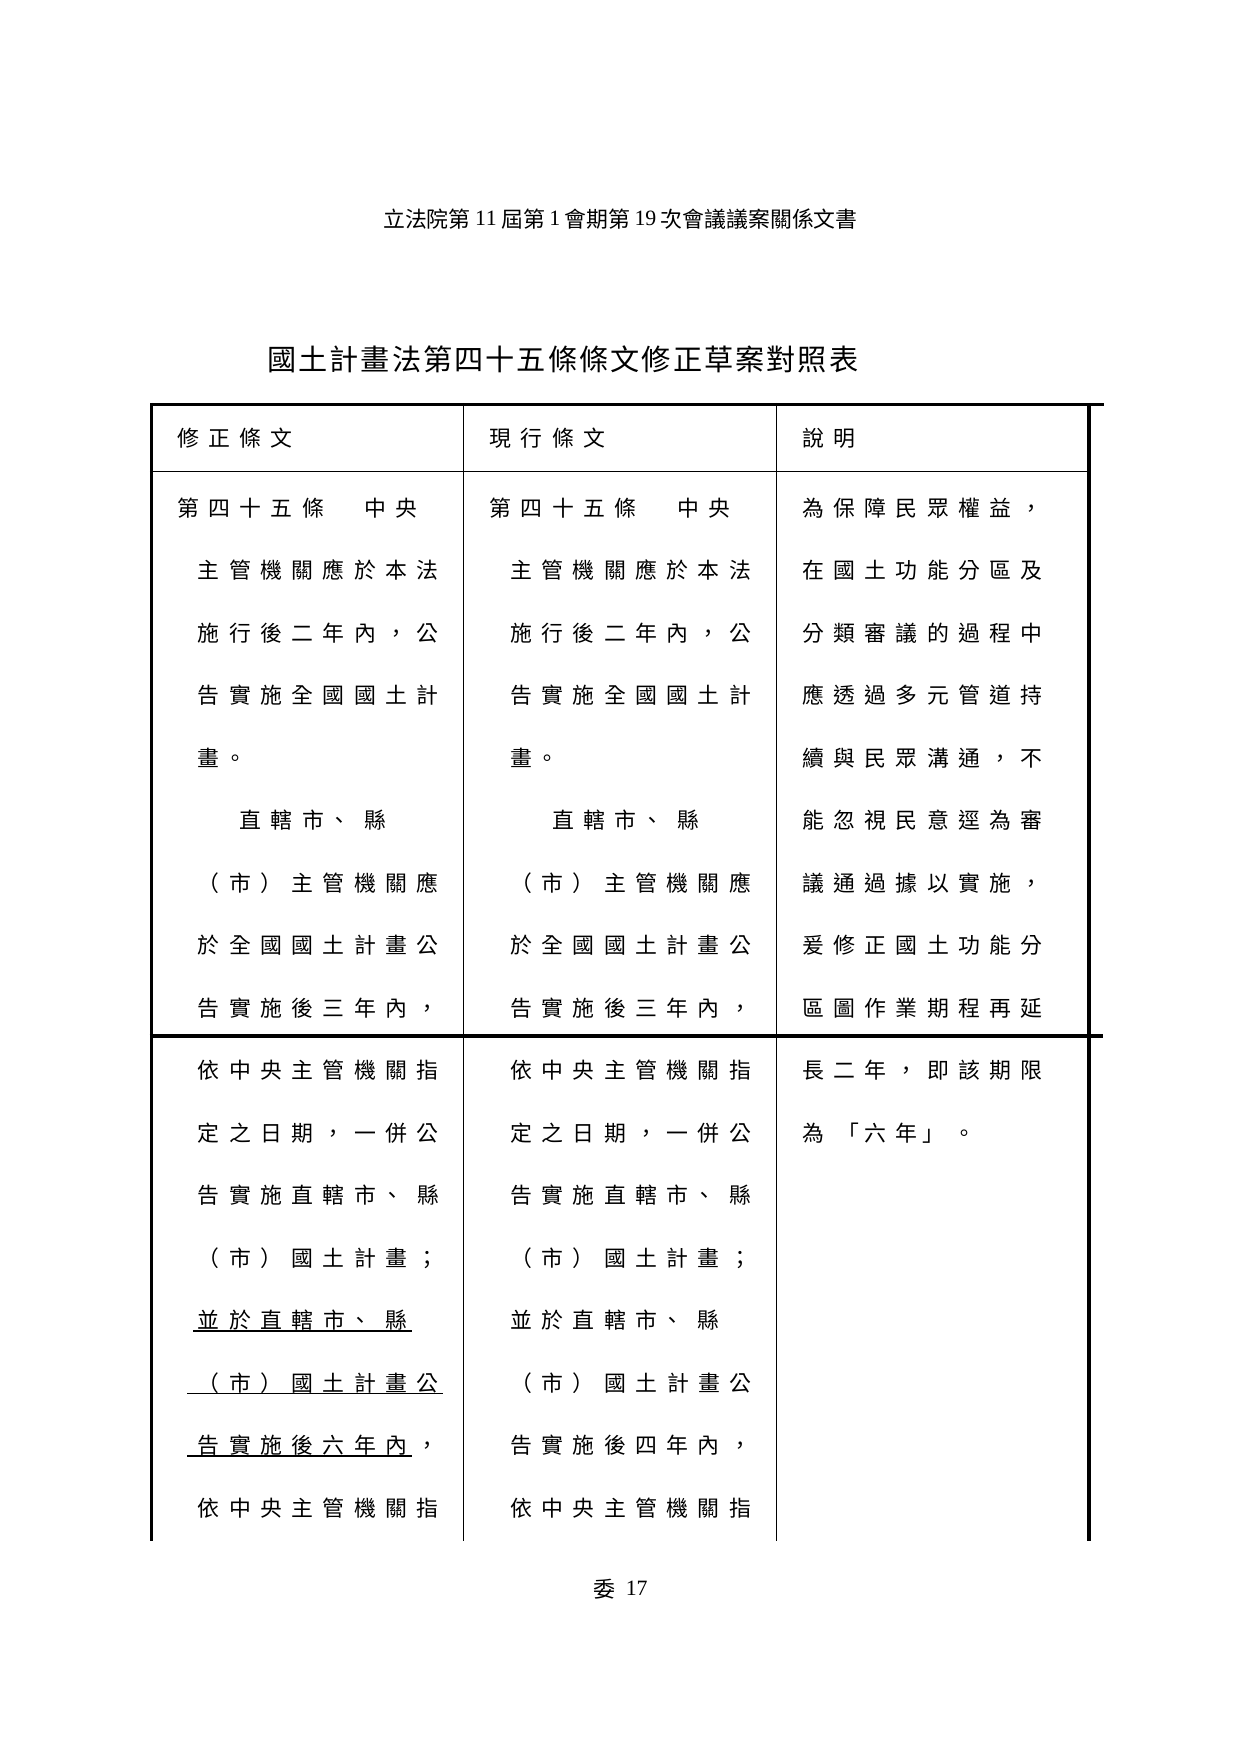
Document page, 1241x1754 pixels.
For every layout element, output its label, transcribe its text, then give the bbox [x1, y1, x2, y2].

table_cell 長二年，即該期限為「六年」。 [777, 1038, 1087, 1541]
table_cell 為保障民眾權益，在國土功能分區及分類審議的過程中應透過多元管道持續與民眾溝通，不能忽視民意逕為審議通過據以實施，爰修正國土功能分區圖作業期程再延 [777, 472, 1087, 1034]
table_cell 現行條文 [464, 406, 776, 471]
table_cell 依中央主管機關指定之日期，一併公告實施直轄市、縣（市）國土計畫；並於直轄市、縣（市）國土計畫公告實施後四年內，依中央主管機關指 [464, 1038, 776, 1541]
table_cell 第四十五條 中央主管機關應於本法施行後二年內，公告實施全國國土計畫。 直轄市、縣（市）主管機關應於全國國土計畫公告實施後三年內， [153, 472, 463, 1034]
table_cell 依中央主管機關指定之日期，一併公告實施直轄市、縣（市）國土計畫；並於直轄市、縣（市）國土計畫公告實施後六年內，依中央主管機關指 [153, 1038, 463, 1541]
table_cell 修正條文 [153, 406, 463, 471]
table_cell 說明 [777, 406, 1087, 471]
table_header 國土計畫法第四十五條條文修正草案對照表 [151, 313, 1089, 403]
table_cell 第四十五條 中央主管機關應於本法施行後二年內，公告實施全國國土計畫。 直轄市、縣（市）主管機關應於全國國土計畫公告實施後三年內， [464, 472, 776, 1034]
